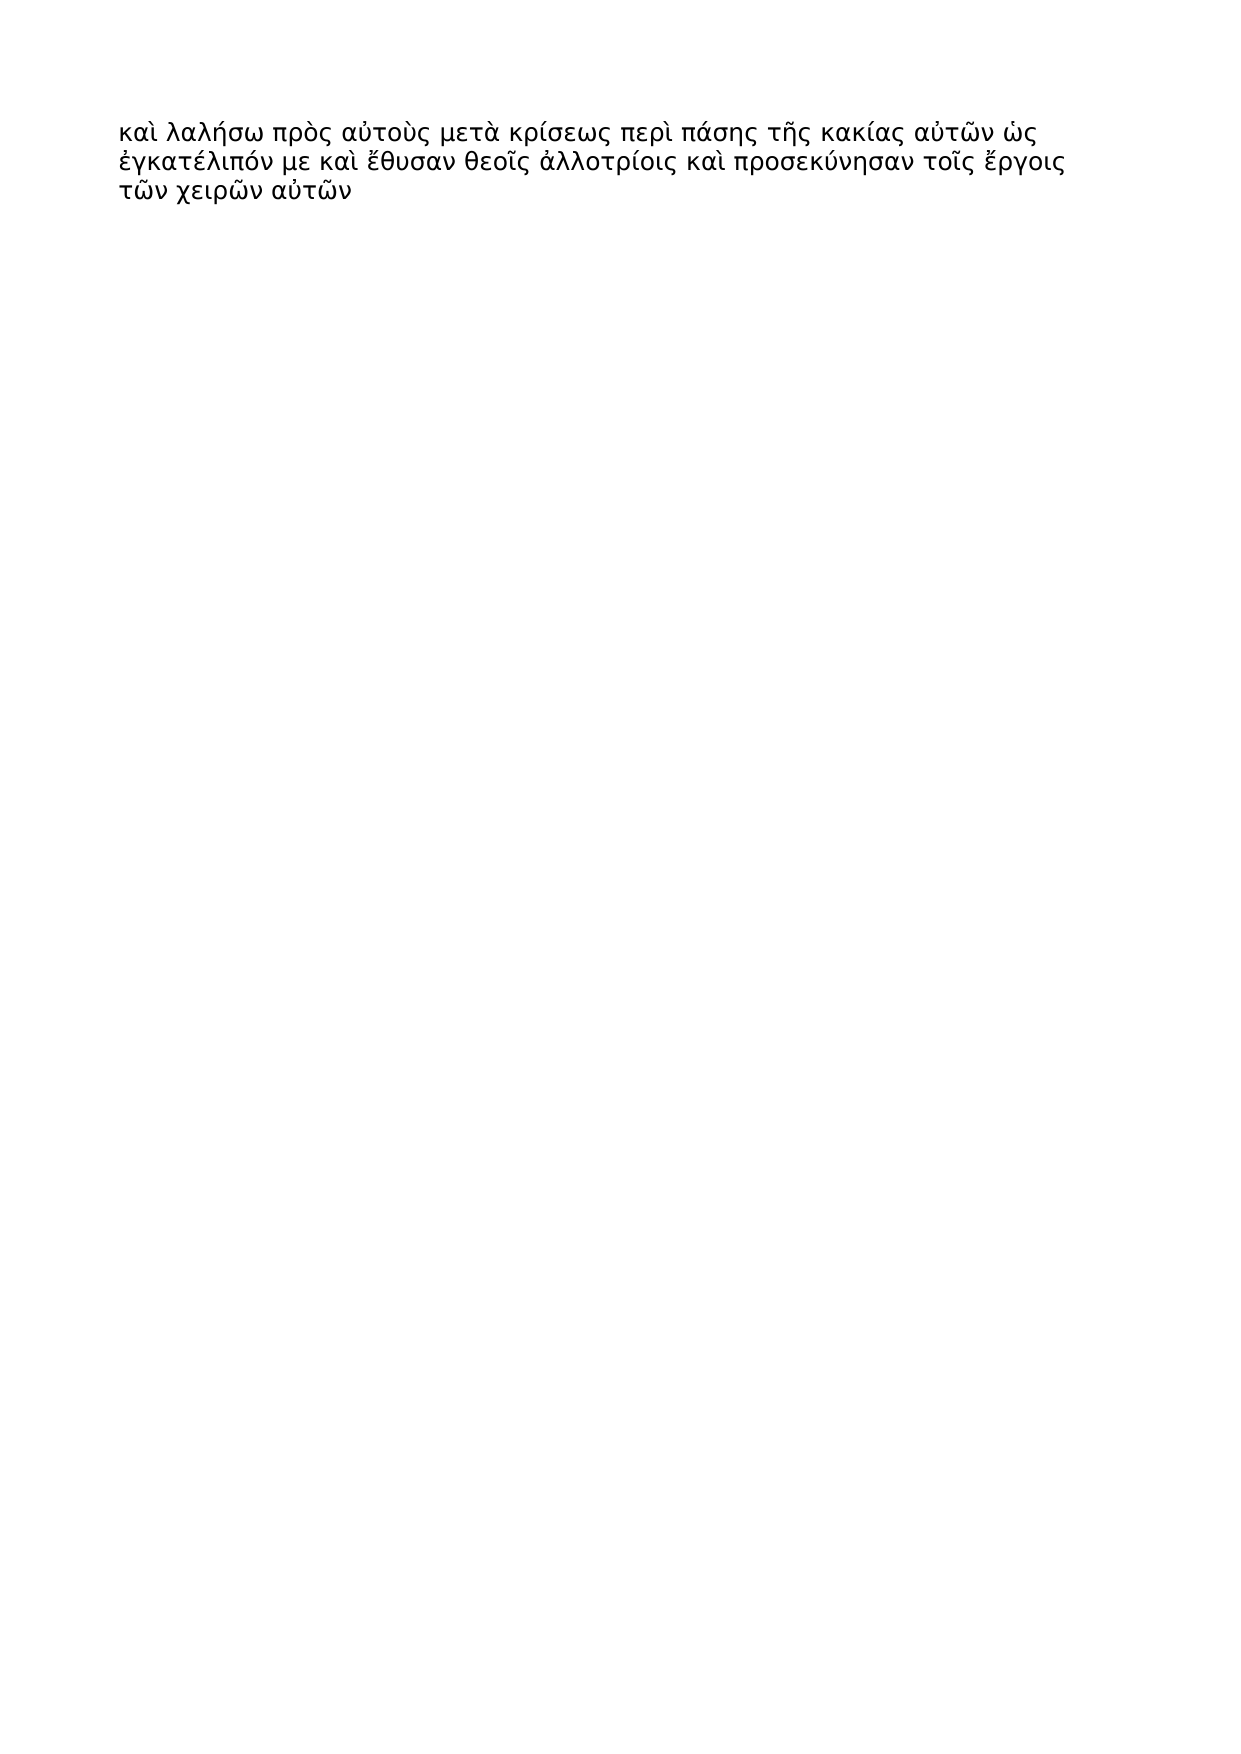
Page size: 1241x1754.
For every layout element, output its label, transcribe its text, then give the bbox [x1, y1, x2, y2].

text καὶ λαλήσω πρὸς αὐτοὺς μετὰ κρίσεως περὶ πάσης τῆς κακίας αὐτῶν ὡς ἐγκατέλιπόν με καὶ ἔθυσαν θεοῖς ἀλλοτρίοις καὶ προσεκύνησαν τοῖς ἔργοις τῶν χειρῶν αὐτῶν [118, 118, 1122, 206]
